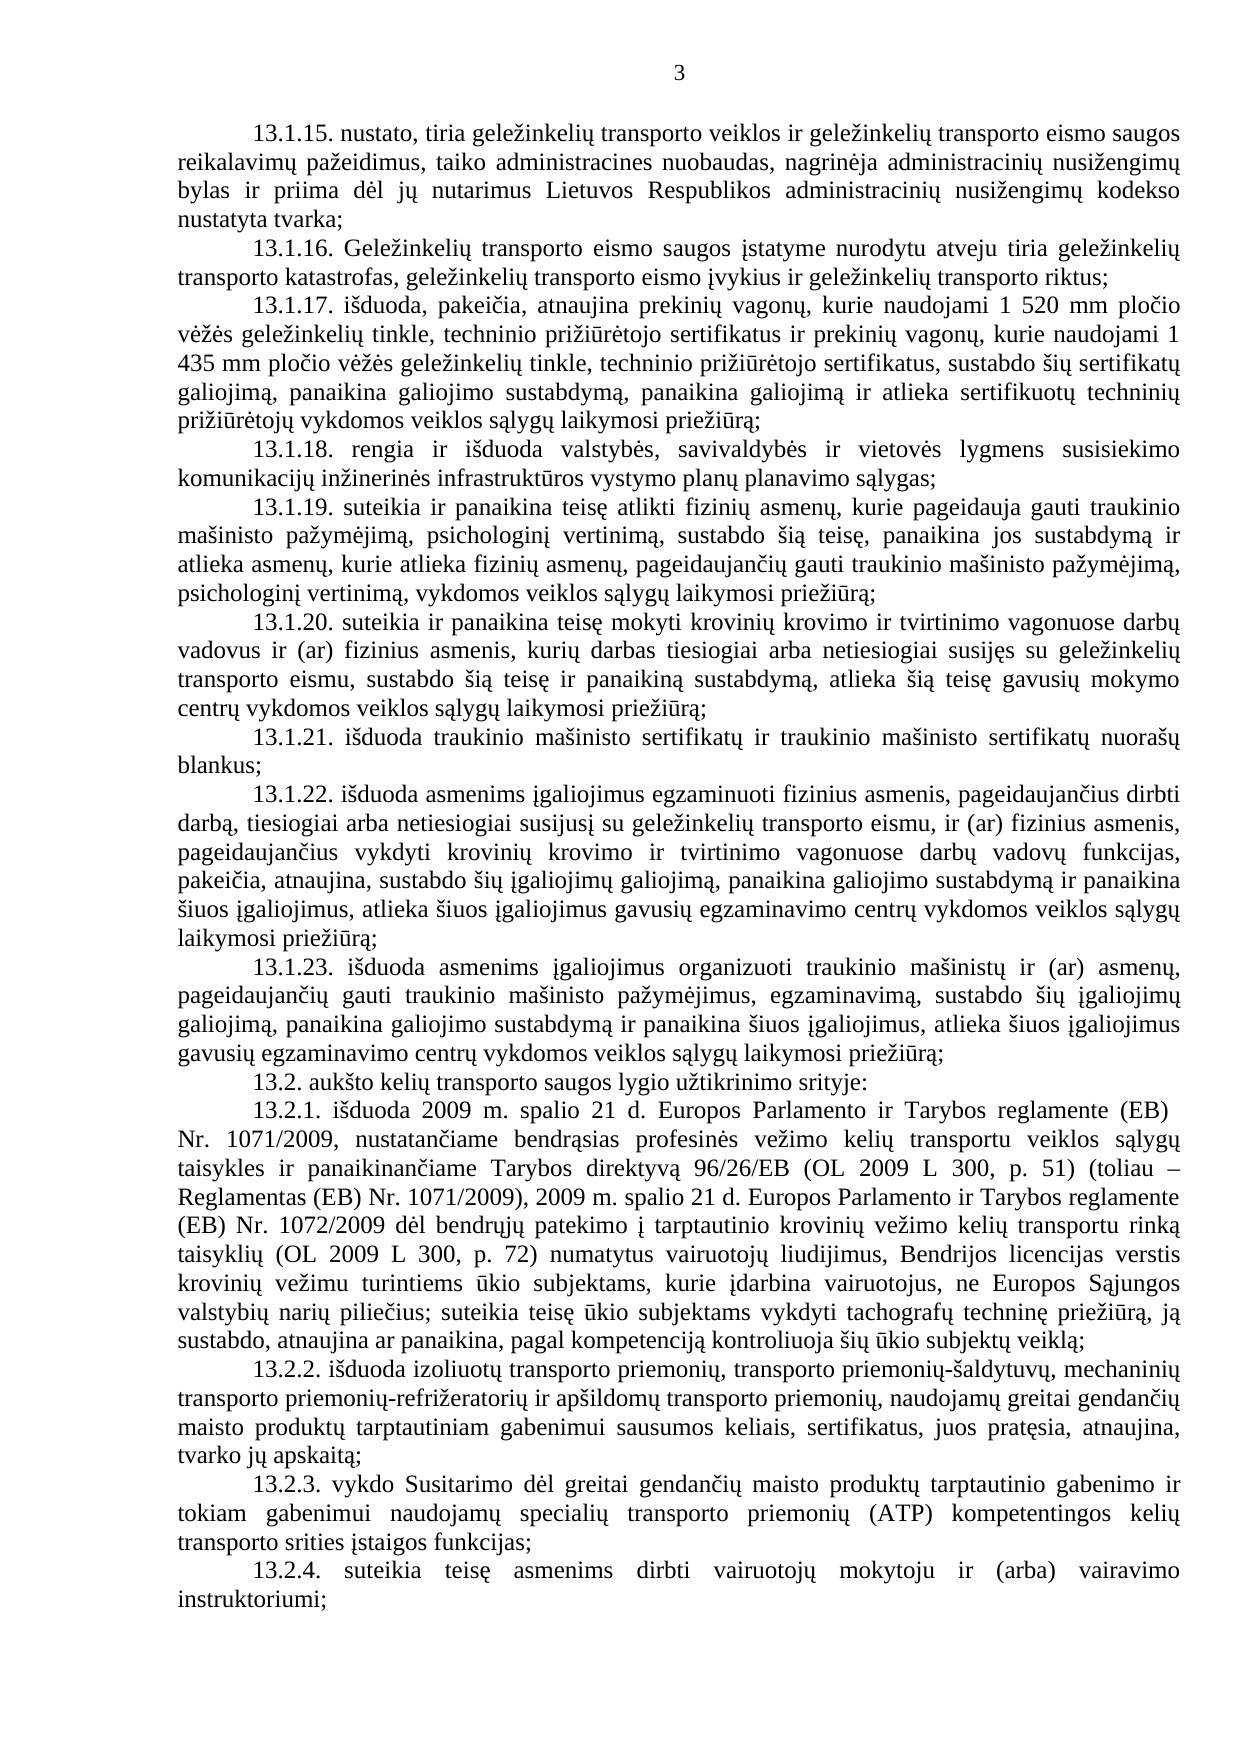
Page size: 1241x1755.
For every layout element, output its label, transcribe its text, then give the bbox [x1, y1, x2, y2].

text 13.1.23. išduoda asmenims įgaliojimus organizuoti traukinio mašinistų ir (ar) asmenų, pageidaujančių gauti traukinio mašinisto pažymėjimus, egzaminavimą, sustabdo šių įgaliojimų galiojimą, panaikina galiojimo sustabdymą ir panaikina šiuos įgaliojimus, atlieka šiuos įgaliojimus gavusių egzaminavimo centrų vykdomos veiklos sąlygų laikymosi priežiūrą; [177, 952, 1181, 1067]
text 13.2.3. vykdo Susitarimo dėl greitai gendančių maisto produktų tarptautinio gabenimo ir tokiam gabenimui naudojamų specialių transporto priemonių (ATP) kompetentingos kelių transporto srities įstaigos funkcijas; [177, 1469, 1181, 1556]
text 13.1.16. Geležinkelių transporto eismo saugos įstatyme nurodytu atveju tiria geležinkelių transporto katastrofas, geležinkelių transporto eismo įvykius ir geležinkelių transporto riktus; [177, 233, 1181, 291]
text 13.2.4. suteikia teisę asmenims dirbti vairuotojų mokytoju ir (arba) vairavimo instruktoriumi; [177, 1556, 1181, 1613]
text 13.1.18. rengia ir išduoda valstybės, savivaldybės ir vietovės lygmens susisiekimo komunikacijų inžinerinės infrastruktūros vystymo planų planavimo sąlygas; [177, 434, 1181, 492]
text 13.2. aukšto kelių transporto saugos lygio užtikrinimo srityje: [177, 1067, 1181, 1096]
text 13.1.17. išduoda, pakeičia, atnaujina prekinių vagonų, kurie naudojami 1 520 mm pločio vėžės geležinkelių tinkle, techninio prižiūrėtojo sertifikatus ir prekinių vagonų, kurie naudojami 1 435 mm pločio vėžės geležinkelių tinkle, techninio prižiūrėtojo sertifikatus, sustabdo šių sertifikatų galiojimą, panaikina galiojimo sustabdymą, panaikina galiojimą ir atlieka sertifikuotų techninių prižiūrėtojų vykdomos veiklos sąlygų laikymosi priežiūrą; [177, 291, 1181, 434]
text 13.1.15. nustato, tiria geležinkelių transporto veiklos ir geležinkelių transporto eismo saugos reikalavimų pažeidimus, taiko administracines nuobaudas, nagrinėja administracinių nusižengimų bylas ir priima dėl jų nutarimus Lietuvos Respublikos administracinių nusižengimų kodekso nustatyta tvarka; [177, 118, 1181, 233]
text 13.1.22. išduoda asmenims įgaliojimus egzaminuoti fizinius asmenis, pageidaujančius dirbti darbą, tiesiogiai arba netiesiogiai susijusį su geležinkelių transporto eismu, ir (ar) fizinius asmenis, pageidaujančius vykdyti krovinių krovimo ir tvirtinimo vagonuose darbų vadovų funkcijas, pakeičia, atnaujina, sustabdo šių įgaliojimų galiojimą, panaikina galiojimo sustabdymą ir panaikina šiuos įgaliojimus, atlieka šiuos įgaliojimus gavusių egzaminavimo centrų vykdomos veiklos sąlygų laikymosi priežiūrą; [177, 779, 1181, 952]
text 13.2.2. išduoda izoliuotų transporto priemonių, transporto priemonių-šaldytuvų, mechaninių transporto priemonių-refrižeratorių ir apšildomų transporto priemonių, naudojamų greitai gendančių maisto produktų tarptautiniam gabenimui sausumos keliais, sertifikatus, juos pratęsia, atnaujina, tvarko jų apskaitą; [177, 1354, 1181, 1469]
text 13.1.19. suteikia ir panaikina teisę atlikti fizinių asmenų, kurie pageidauja gauti traukinio mašinisto pažymėjimą, psichologinį vertinimą, sustabdo šią teisę, panaikina jos sustabdymą ir atlieka asmenų, kurie atlieka fizinių asmenų, pageidaujančių gauti traukinio mašinisto pažymėjimą, psichologinį vertinimą, vykdomos veiklos sąlygų laikymosi priežiūrą; [177, 492, 1181, 607]
text 13.1.20. suteikia ir panaikina teisę mokyti krovinių krovimo ir tvirtinimo vagonuose darbų vadovus ir (ar) fizinius asmenis, kurių darbas tiesiogiai arba netiesiogiai susijęs su geležinkelių transporto eismu, sustabdo šią teisę ir panaikiną sustabdymą, atlieka šią teisę gavusių mokymo centrų vykdomos veiklos sąlygų laikymosi priežiūrą; [177, 607, 1181, 722]
text 13.2.1. išduoda 2009 m. spalio 21 d. Europos Parlamento ir Tarybos reglamente (EB) Nr. 1071/2009, nustatančiame bendrąsias profesinės vežimo kelių transportu veiklos sąlygų taisykles ir panaikinančiame Tarybos direktyvą 96/26/EB (OL 2009 L 300, p. 51) (toliau – Reglamentas (EB) Nr. 1071/2009), 2009 m. spalio 21 d. Europos Parlamento ir Tarybos reglamente (EB) Nr. 1072/2009 dėl bendrųjų patekimo į tarptautinio krovinių vežimo kelių transportu rinką taisyklių (OL 2009 L 300, p. 72) numatytus vairuotojų liudijimus, Bendrijos licencijas verstis krovinių vežimu turintiems ūkio subjektams, kurie įdarbina vairuotojus, ne Europos Sąjungos valstybių narių piliečius; suteikia teisę ūkio subjektams vykdyti tachografų techninę priežiūrą, ją sustabdo, atnaujina ar panaikina, pagal kompetenciją kontroliuoja šių ūkio subjektų veiklą; [177, 1096, 1181, 1354]
text 13.1.21. išduoda traukinio mašinisto sertifikatų ir traukinio mašinisto sertifikatų nuorašų blankus; [177, 722, 1181, 779]
